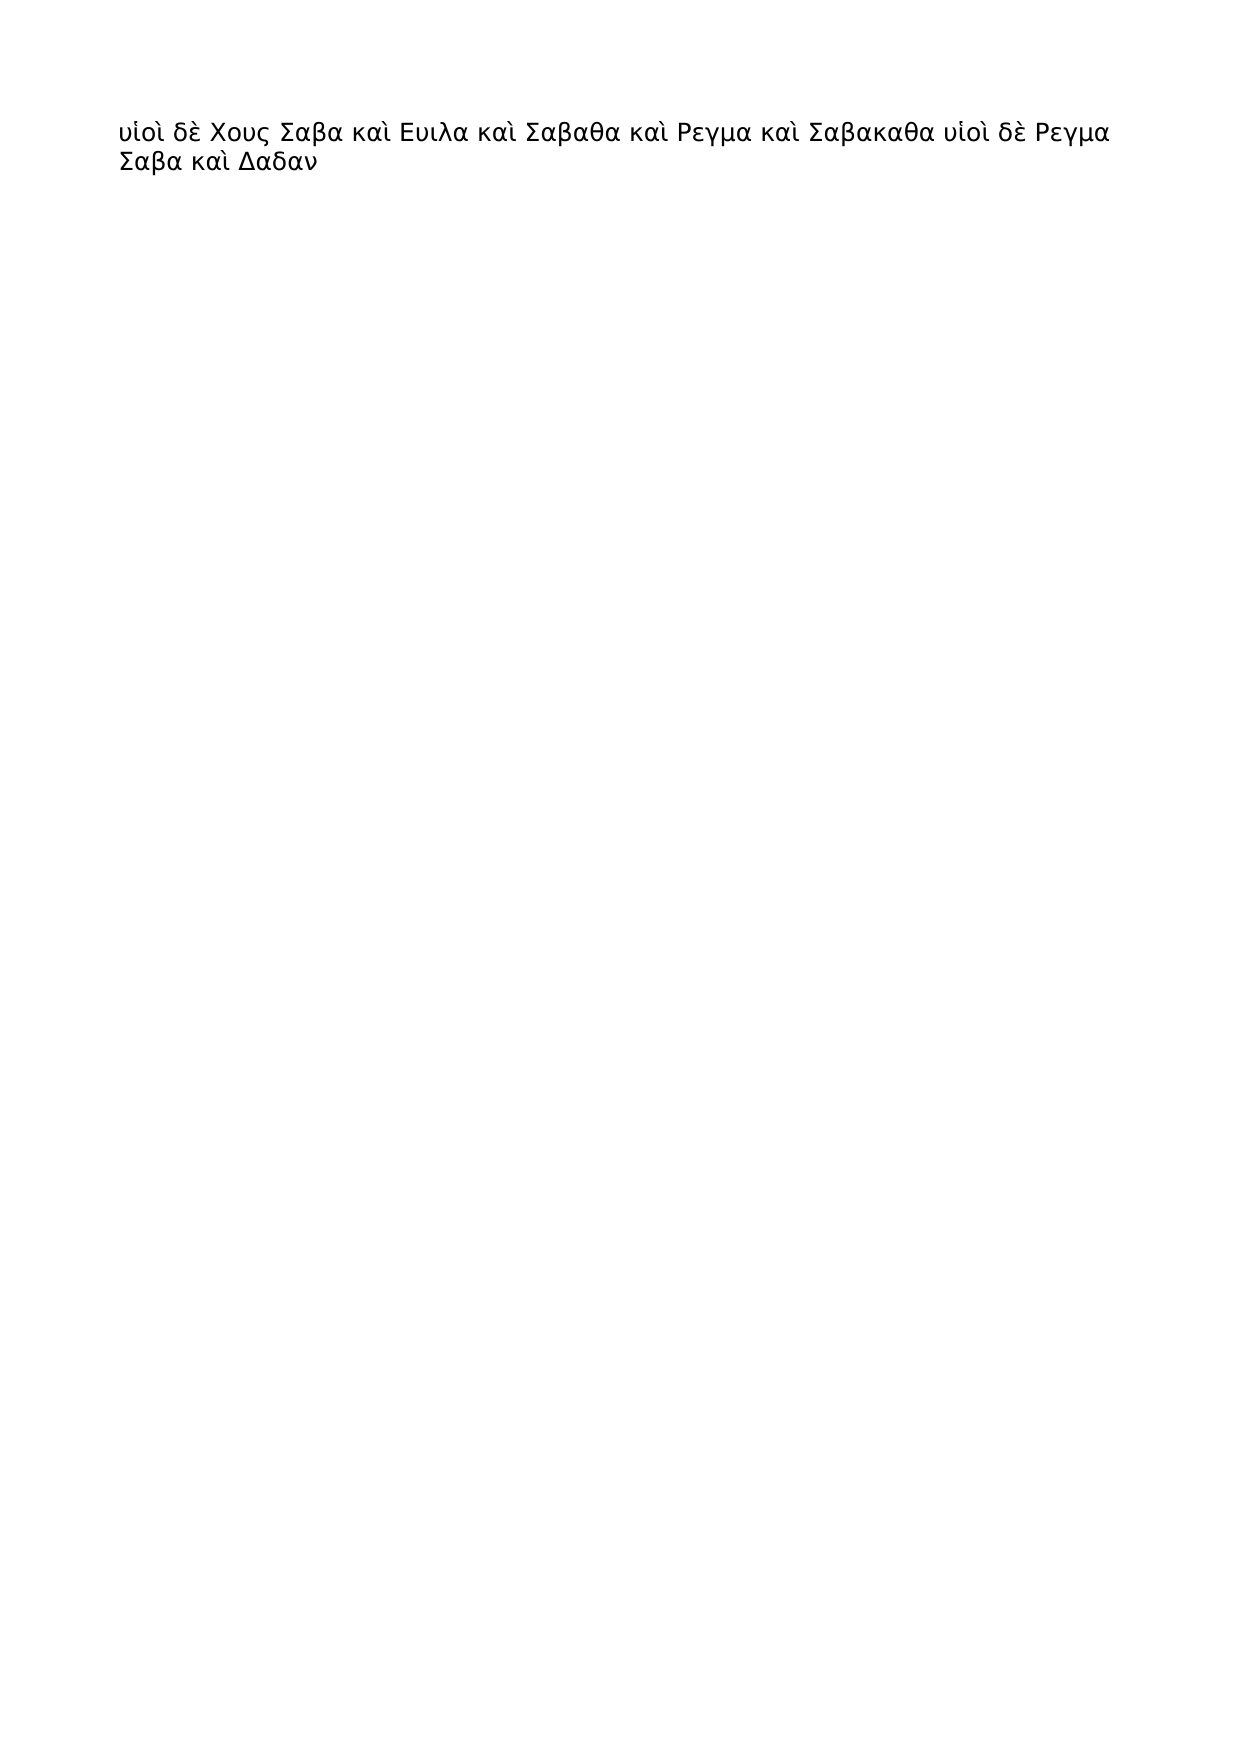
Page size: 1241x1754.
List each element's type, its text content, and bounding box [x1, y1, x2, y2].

text υἱοὶ δὲ Χους Σαβα καὶ Ευιλα καὶ Σαβαθα καὶ Ρεγμα καὶ Σαβακαθα υἱοὶ δὲ Ρεγμα Σαβα καὶ Δαδαν [118, 118, 1122, 176]
